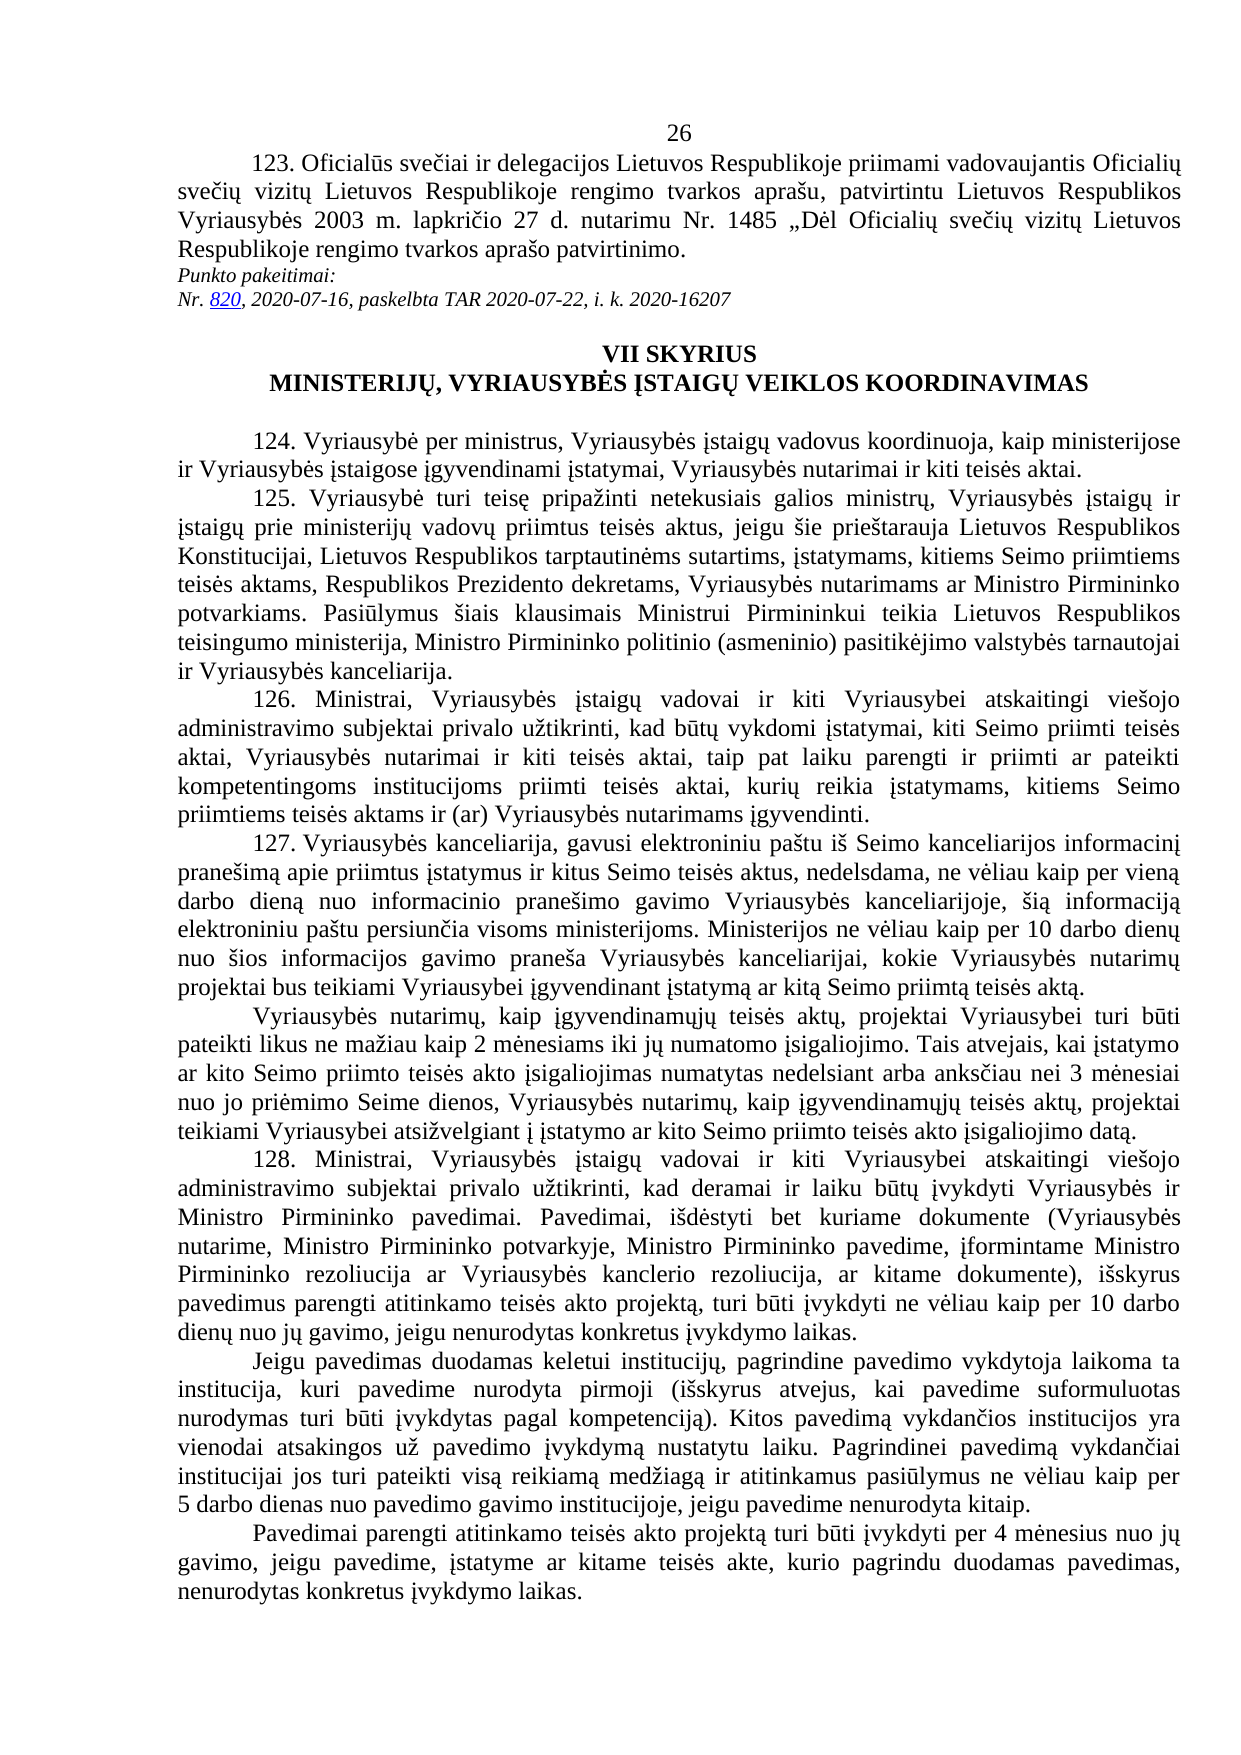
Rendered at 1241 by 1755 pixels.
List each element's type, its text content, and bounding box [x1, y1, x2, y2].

text 124. Vyriausybė per ministrus, Vyriausybės įstaigų vadovus koordinuoja, kaip ministerijose ir Vyriausybės įstaigose įgyvendinami įstatymai, Vyriausybės nutarimai ir kiti teisės aktai. [177, 426, 1181, 483]
text 126. Ministrai, Vyriausybės įstaigų vadovai ir kiti Vyriausybei atskaitingi viešojo administravimo subjektai privalo užtikrinti, kad būtų vykdomi įstatymai, kiti Seimo priimti teisės aktai, Vyriausybės nutarimai ir kiti teisės aktai, taip pat laiku parengti ir priimti ar pateikti kompetentingoms institucijoms priimti teisės aktai, kurių reikia įstatymams, kitiems Seimo priimtiems teisės aktams ir (ar) Vyriausybės nutarimams įgyvendinti. [177, 684, 1181, 828]
text VII SKYRIUS [177, 339, 1181, 368]
text Pavedimai parengti atitinkamo teisės akto projektą turi būti įvykdyti per 4 mėnesius nuo jų gavimo, jeigu pavedime, įstatyme ar kitame teisės akte, kurio pagrindu duodamas pavedimas, nenurodytas konkretus įvykdymo laikas. [177, 1518, 1181, 1604]
text 123. Oficialūs svečiai ir delegacijos Lietuvos Respublikoje priimami vadovaujantis Oficialių svečių vizitų Lietuvos Respublikoje rengimo tvarkos aprašu, patvirtintu Lietuvos Respublikos Vyriausybės 2003 m. lapkričio 27 d. nutarimu Nr. 1485 „Dėl Oficialių svečių vizitų Lietuvos Respublikoje rengimo tvarkos aprašo patvirtinimo. [177, 148, 1181, 263]
text Nr. 820, 2020-07-16, paskelbta TAR 2020-07-22, i. k. 2020-16207 [177, 287, 1181, 311]
text 128. Ministrai, Vyriausybės įstaigų vadovai ir kiti Vyriausybei atskaitingi viešojo administravimo subjektai privalo užtikrinti, kad deramai ir laiku būtų įvykdyti Vyriausybės ir Ministro Pirmininko pavedimai. Pavedimai, išdėstyti bet kuriame dokumente (Vyriausybės nutarime, Ministro Pirmininko potvarkyje, Ministro Pirmininko pavedime, įformintame Ministro Pirmininko rezoliucija ar Vyriausybės kanclerio rezoliucija, ar kitame dokumente), išskyrus pavedimus parengti atitinkamo teisės akto projektą, turi būti įvykdyti ne vėliau kaip per 10 darbo dienų nuo jų gavimo, jeigu nenurodytas konkretus įvykdymo laikas. [177, 1144, 1181, 1346]
text 127. Vyriausybės kanceliarija, gavusi elektroniniu paštu iš Seimo kanceliarijos informacinį pranešimą apie priimtus įstatymus ir kitus Seimo teisės aktus, nedelsdama, ne vėliau kaip per vieną darbo dieną nuo informacinio pranešimo gavimo Vyriausybės kanceliarijoje, šią informaciją elektroniniu paštu persiunčia visoms ministerijoms. Ministerijos ne vėliau kaip per 10 darbo dienų nuo šios informacijos gavimo praneša Vyriausybės kanceliarijai, kokie Vyriausybės nutarimų projektai bus teikiami Vyriausybei įgyvendinant įstatymą ar kitą Seimo priimtą teisės aktą. [177, 828, 1181, 1001]
text Vyriausybės nutarimų, kaip įgyvendinamųjų teisės aktų, projektai Vyriausybei turi būti pateikti likus ne mažiau kaip 2 mėnesiams iki jų numatomo įsigaliojimo. Tais atvejais, kai įstatymo ar kito Seimo priimto teisės akto įsigaliojimas numatytas nedelsiant arba anksčiau nei 3 mėnesiai nuo jo priėmimo Seime dienos, Vyriausybės nutarimų, kaip įgyvendinamųjų teisės aktų, projektai teikiami Vyriausybei atsižvelgiant į įstatymo ar kito Seimo priimto teisės akto įsigaliojimo datą. [177, 1001, 1181, 1144]
text Punkto pakeitimai: [177, 263, 1181, 287]
text Jeigu pavedimas duodamas keletui institucijų, pagrindine pavedimo vykdytoja laikoma ta institucija, kuri pavedime nurodyta pirmoji (išskyrus atvejus, kai pavedime suformuluotas nurodymas turi būti įvykdytas pagal kompetenciją). Kitos pavedimą vykdančios institucijos yra vienodai atsakingos už pavedimo įvykdymą nustatytu laiku. Pagrindinei pavedimą vykdančiai institucijai jos turi pateikti visą reikiamą medžiagą ir atitinkamus pasiūlymus ne vėliau kaip per 5 darbo dienas nuo pavedimo gavimo institucijoje, jeigu pavedime nenurodyta kitaip. [177, 1346, 1181, 1518]
text MINISTERIJŲ, VYRIAUSYBĖS ĮSTAIGŲ VEIKLOS KOORDINAVIMAS [177, 368, 1181, 397]
text 125. Vyriausybė turi teisę pripažinti netekusiais galios ministrų, Vyriausybės įstaigų ir įstaigų prie ministerijų vadovų priimtus teisės aktus, jeigu šie prieštarauja Lietuvos Respublikos Konstitucijai, Lietuvos Respublikos tarptautinėms sutartims, įstatymams, kitiems Seimo priimtiems teisės aktams, Respublikos Prezidento dekretams, Vyriausybės nutarimams ar Ministro Pirmininko potvarkiams. Pasiūlymus šiais klausimais Ministrui Pirmininkui teikia Lietuvos Respublikos teisingumo ministerija, Ministro Pirmininko politinio (asmeninio) pasitikėjimo valstybės tarnautojai ir Vyriausybės kanceliarija. [177, 483, 1181, 684]
